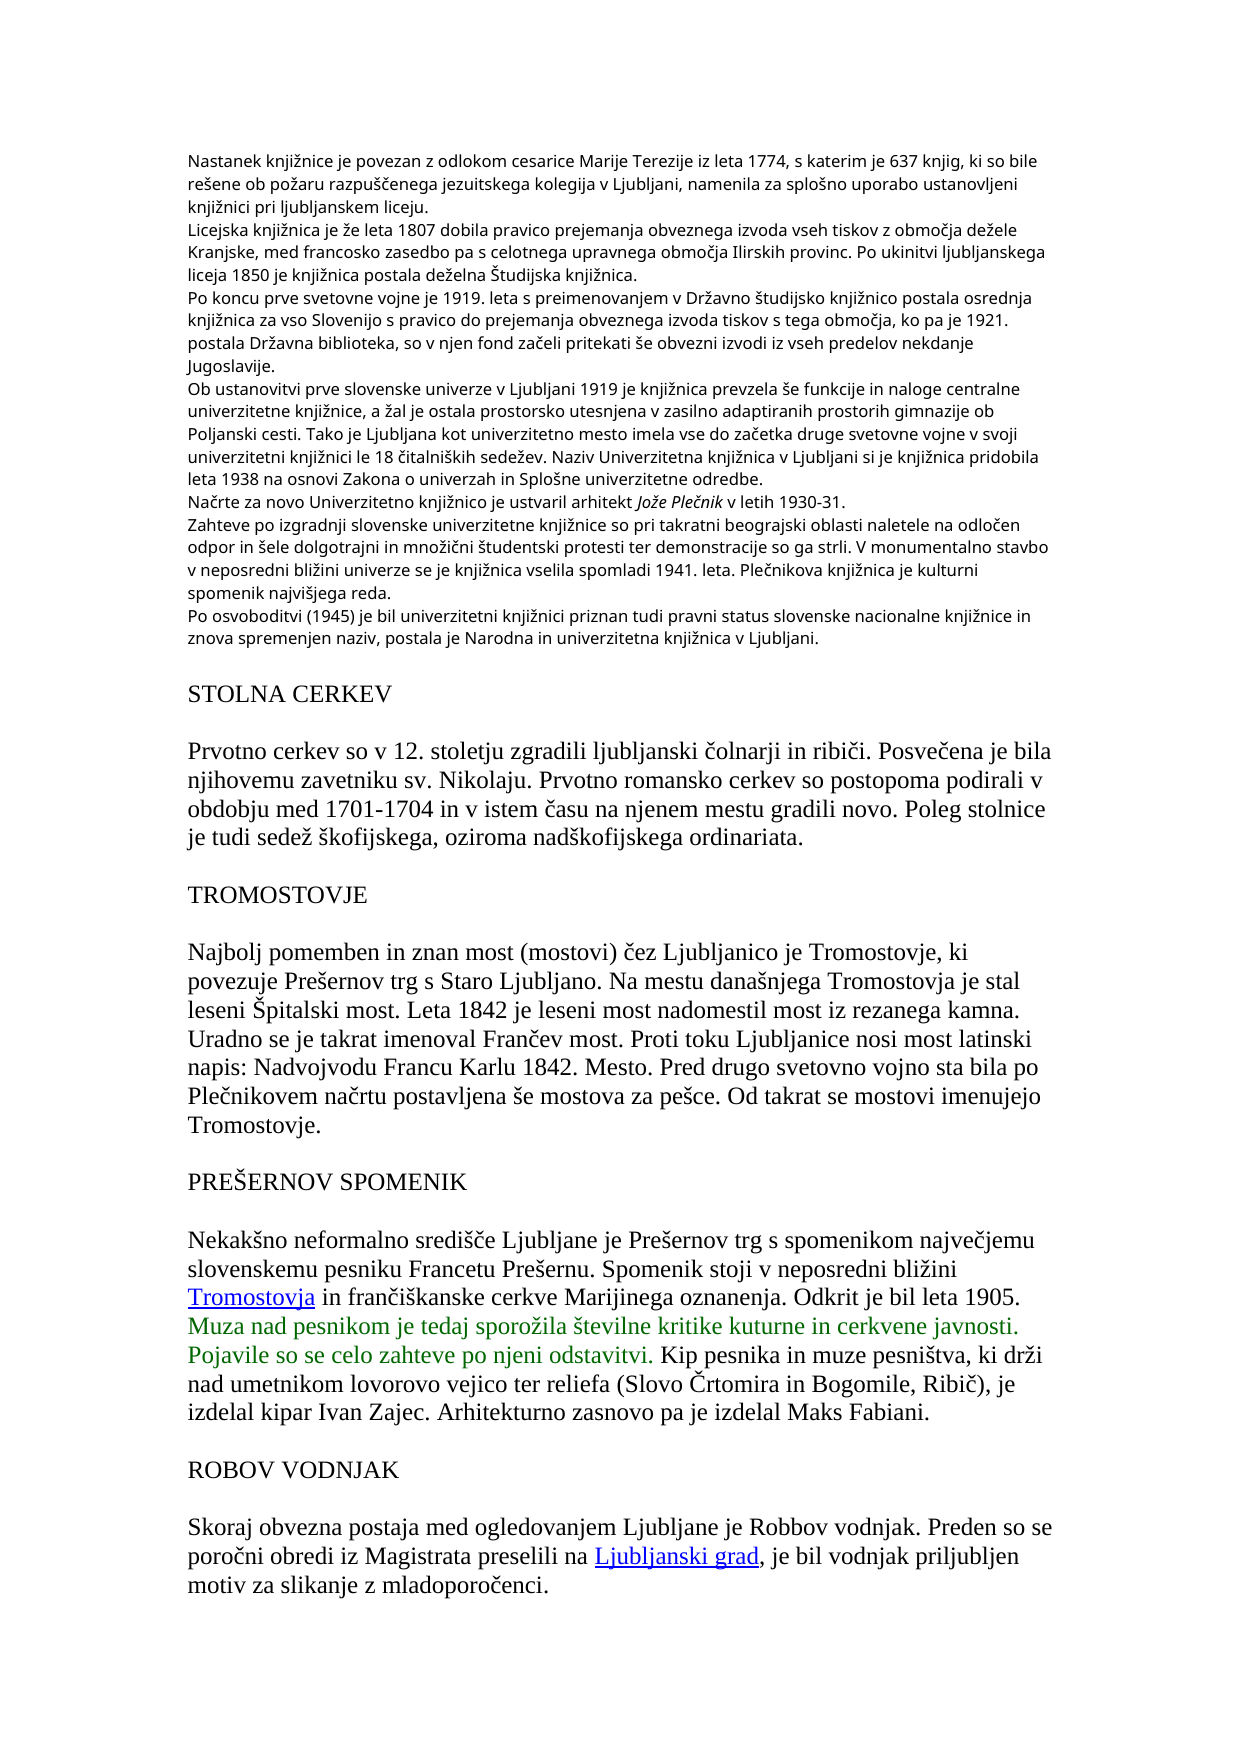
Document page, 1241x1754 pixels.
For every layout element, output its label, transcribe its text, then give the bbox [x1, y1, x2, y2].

text TROMOSTOVJE [187, 880, 1053, 909]
text Skoraj obvezna postaja med ogledovanjem Ljubljane je Robbov vodnjak. Preden so se poročni obredi iz Magistrata preselili na Ljubljanski grad, je bil vodnjak priljubljen motiv za slikanje z mladoporočenci. [187, 1512, 1053, 1599]
text ROBOV VODNJAK [187, 1455, 1053, 1484]
text Nekakšno neformalno središče Ljubljane je Prešernov trg s spomenikom največjemu slovenskemu pesniku Francetu Prešernu. Spomenik stoji v neposredni bližini Tromostovja in frančiškanske cerkve Marijinega oznanenja. Odkrit je bil leta 1905. Muza nad pesnikom je tedaj sporožila številne kritike kuturne in cerkvene javnosti. Pojavile so se celo zahteve po njeni odstavitvi. Kip pesnika in muze pesništva, ki drži nad umetnikom lovorovo vejico ter reliefa (Slovo Črtomira in Bogomile, Ribič), je izdelal kipar Ivan Zajec. Arhitekturno zasnovo pa je izdelal Maks Fabiani. [187, 1225, 1053, 1426]
text Najbolj pomemben in znan most (mostovi) čez Ljubljanico je Tromostovje, ki povezuje Prešernov trg s Staro Ljubljano. Na mestu današnjega Tromostovja je stal leseni Špitalski most. Leta 1842 je leseni most nadomestil most iz rezanega kamna. Uradno se je takrat imenoval Frančev most. Proti toku Ljubljanice nosi most latinski napis: Nadvojvodu Francu Karlu 1842. Mesto. Pred drugo svetovno vojno sta bila po Plečnikovem načrtu postavljena še mostova za pešce. Od takrat se mostovi imenujejo Tromostovje. [187, 937, 1053, 1139]
text Prvotno cerkev so v 12. stoletju zgradili ljubljanski čolnarji in ribiči. Posvečena je bila njihovemu zavetniku sv. Nikolaju. Prvotno romansko cerkev so postopoma podirali v obdobju med 1701-1704 in v istem času na njenem mestu gradili novo. Poleg stolnice je tudi sedež škofijskega, oziroma nadškofijskega ordinariata. [187, 736, 1053, 851]
text Nastanek knjižnice je povezan z odlokom cesarice Marije Terezije iz leta 1774, s katerim je 637 knjig, ki so bile rešene ob požaru razpuščenega jezuitskega kolegija v Ljubljani, namenila za splošno uporabo ustanovljeni knjižnici pri ljubljanskem liceju. Licejska knjižnica je že leta 1807 dobila pravico prejemanja obveznega izvoda vseh tiskov z območja dežele Kranjske, med francosko zasedbo pa s celotnega upravnega območja Ilirskih provinc. Po ukinitvi ljubljanskega liceja 1850 je knjižnica postala deželna Študijska knjižnica. Po koncu prve svetovne vojne je 1919. leta s preimenovanjem v Državno študijsko knjižnico postala osrednja knjižnica za vso Slovenijo s pravico do prejemanja obveznega izvoda tiskov s tega območja, ko pa je 1921. postala Državna biblioteka, so v njen fond začeli pritekati še obvezni izvodi iz vseh predelov nekdanje Jugoslavije. Ob ustanovitvi prve slovenske univerze v Ljubljani 1919 je knjižnica prevzela še funkcije in naloge centralne univerzitetne knjižnice, a žal je ostala prostorsko utesnjena v zasilno adaptiranih prostorih gimnazije ob Poljanski cesti. Tako je Ljubljana kot univerzitetno mesto imela vse do začetka druge svetovne vojne v svoji univerzitetni knjižnici le 18 čitalniških sedežev. Naziv Univerzitetna knjižnica v Ljubljani si je knjižnica pridobila leta 1938 na osnovi Zakona o univerzah in Splošne univerzitetne odredbe. Načrte za novo Univerzitetno knjižnico je ustvaril arhitekt Jože Plečnik v letih 1930-31. Zahteve po izgradnji slovenske univerzitetne knjižnice so pri takratni beograjski oblasti naletele na odločen odpor in šele dolgotrajni in množični študentski protesti ter demonstracije so ga strli. V monumentalno stavbo v neposredni bližini univerze se je knjižnica vselila spomladi 1941. leta. Plečnikova knjižnica je kulturni spomenik najvišjega reda. Po osvoboditvi (1945) je bil univerzitetni knjižnici priznan tudi pravni status slovenske nacionalne knjižnice in znova spremenjen naziv, postala je Narodna in univerzitetna knjižnica v Ljubljani. [187, 150, 1053, 649]
text PREŠERNOV SPOMENIK [187, 1167, 1053, 1196]
text STOLNA CERKEV [187, 679, 1053, 707]
